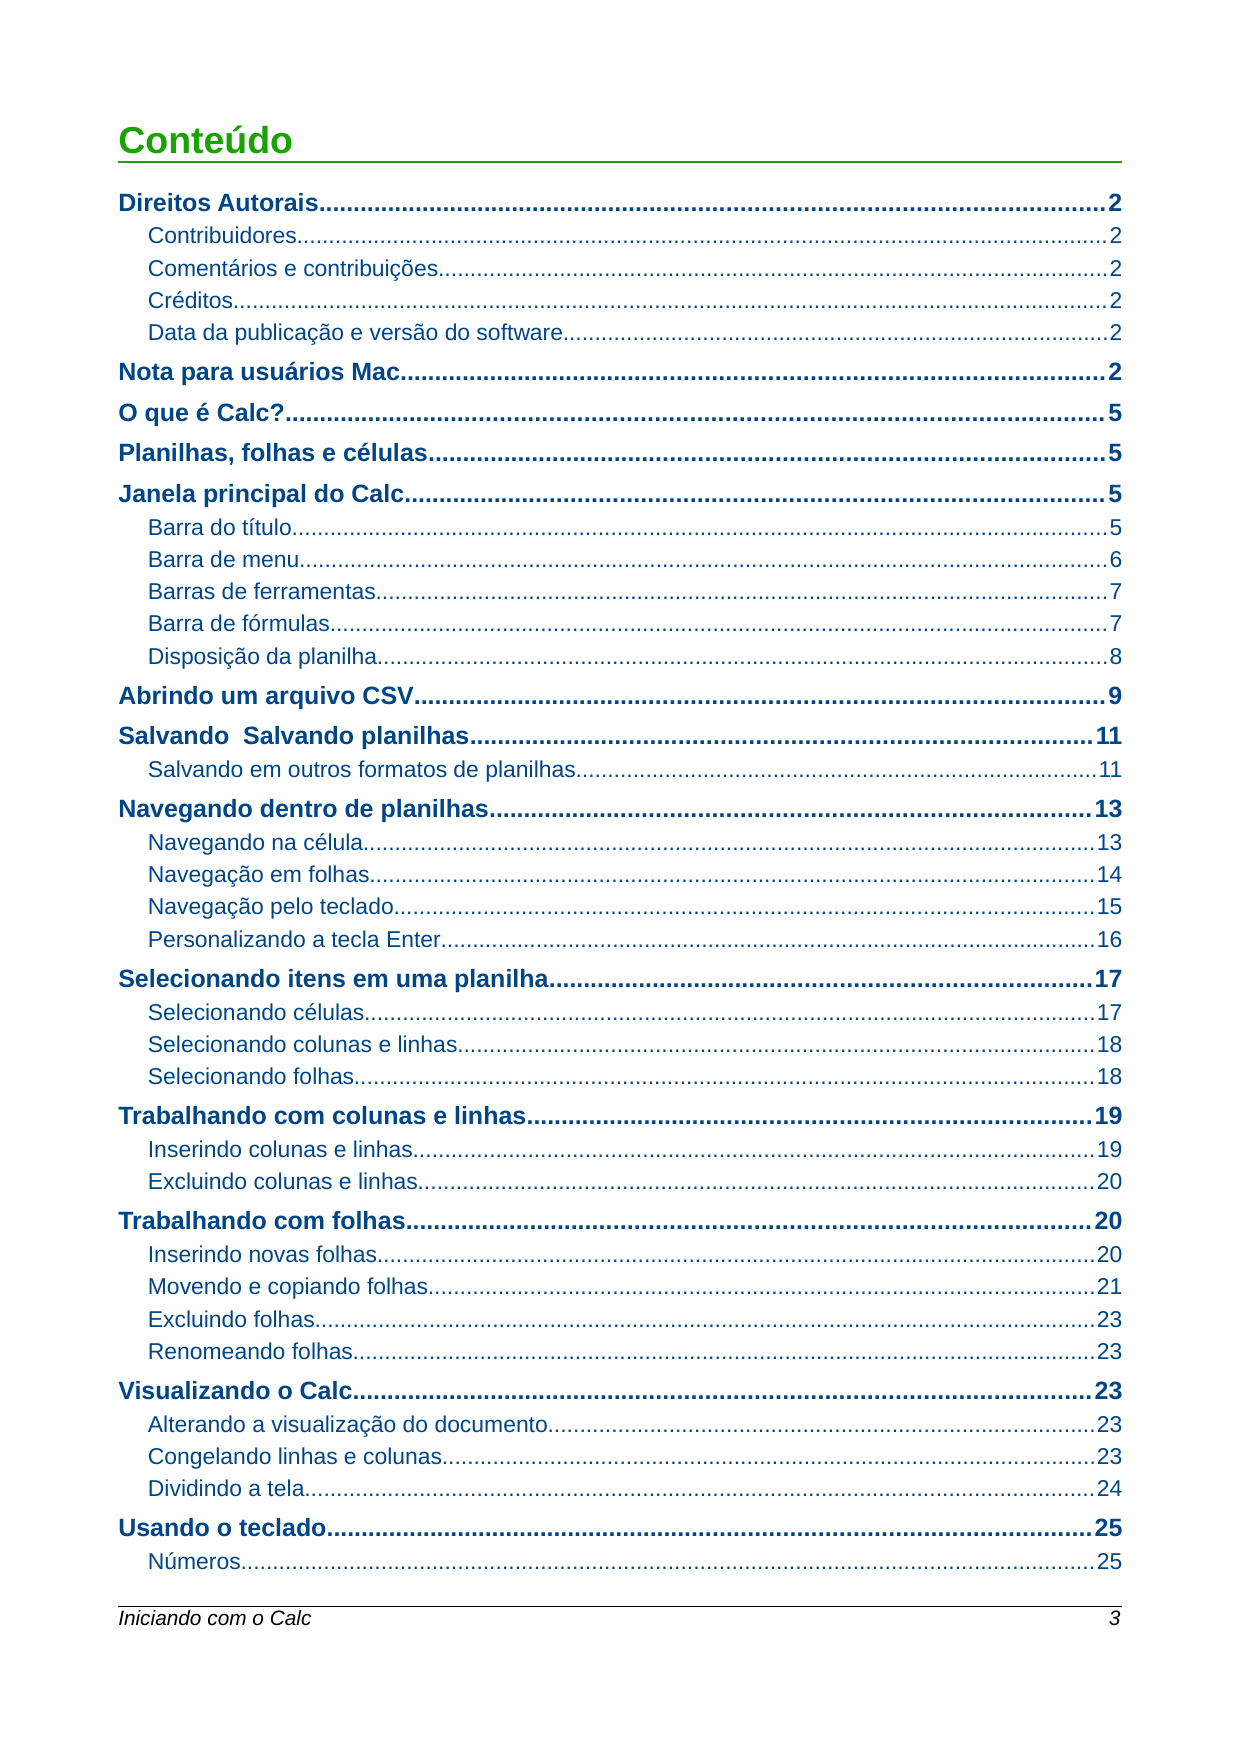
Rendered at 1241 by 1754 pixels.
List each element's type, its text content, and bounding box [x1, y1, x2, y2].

text O que é Calc? 5 [118, 398, 1122, 426]
text Personalizando a tecla Enter 16 [148, 926, 1122, 952]
text Disposição da planilha 8 [148, 643, 1122, 669]
text Inserindo novas folhas 20 [148, 1241, 1122, 1267]
text Data da publicação e versão do software 2 [148, 319, 1122, 345]
text Janela principal do Calc 5 [118, 479, 1122, 507]
text Conteúdo [118, 118, 1122, 161]
text Usando o teclado 25 [118, 1513, 1122, 1542]
text Direitos Autorais 2 [118, 187, 1122, 216]
text Alterando a visualização do documento 23 [148, 1411, 1122, 1437]
text Selecionando células 17 [148, 998, 1122, 1025]
text Salvando em outros formatos de planilhas 11 [148, 756, 1122, 782]
text Barra de menu 6 [148, 546, 1122, 572]
text Movendo e copiando folhas 21 [148, 1273, 1122, 1299]
text Abrindo um arquivo CSV 9 [118, 681, 1122, 709]
text Comentários e contribuições 2 [148, 254, 1122, 281]
text Excluindo folhas 23 [148, 1306, 1122, 1332]
text Renomeando folhas 23 [148, 1338, 1122, 1364]
text Navegação pelo teclado 15 [148, 893, 1122, 920]
text Barra do título 5 [148, 513, 1122, 540]
text Trabalhando com folhas 20 [118, 1206, 1122, 1235]
text Barra de fórmulas 7 [148, 610, 1122, 637]
text Congelando linhas e colunas 23 [148, 1443, 1122, 1469]
text Navegando na célula 13 [148, 829, 1122, 855]
text Navegando dentro de planilhas 13 [118, 794, 1122, 823]
text Números 25 [148, 1548, 1122, 1574]
text Créditos 2 [148, 287, 1122, 313]
text Selecionando folhas 18 [148, 1063, 1122, 1089]
text Selecionando itens em uma planilha 17 [118, 964, 1122, 992]
text Dividindo a tela 24 [148, 1475, 1122, 1502]
text Planilhas, folhas e células 5 [118, 438, 1122, 467]
text Salvando Salvando planilhas 11 [118, 721, 1122, 750]
text Barras de ferramentas 7 [148, 578, 1122, 604]
text Nota para usuários Mac 2 [118, 357, 1122, 386]
text Visualizando o Calc 23 [118, 1376, 1122, 1405]
text Excluindo colunas e linhas 20 [148, 1168, 1122, 1194]
text Contribuidores 2 [148, 222, 1122, 248]
text Navegação em folhas 14 [148, 861, 1122, 887]
text Inserindo colunas e linhas 19 [148, 1136, 1122, 1162]
text Selecionando colunas e linhas 18 [148, 1031, 1122, 1057]
text Trabalhando com colunas e linhas 19 [118, 1101, 1122, 1130]
